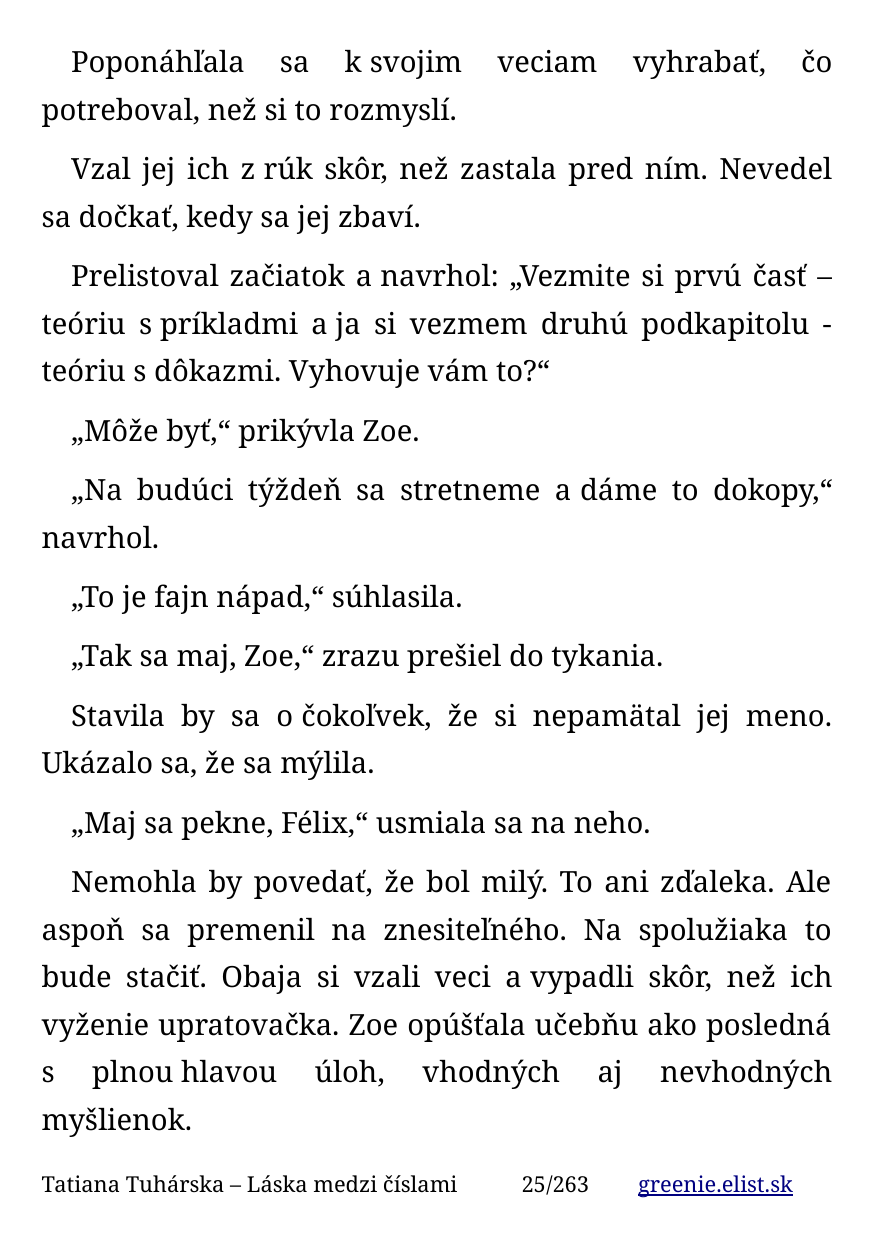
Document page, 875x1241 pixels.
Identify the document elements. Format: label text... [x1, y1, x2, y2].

text Prelistoval začiatok a navrhol: „Vezmite si prvú časť – teóriu s príkladmi a ja si vezmem druhú podkapitolu - teóriu s dôkazmi. Vyhovuje vám to?“ [41, 255, 833, 390]
text „To je fajn nápad,“ súhlasila. [41, 576, 833, 616]
text „Na budúci týždeň sa stretneme a dáme to dokopy,“ navrhol. [41, 469, 833, 557]
text „Môže byť,“ prikývla Zoe. [41, 410, 833, 449]
text Nemohla by povedať, že bol milý. To ani zďaleka. Ale aspoň sa premenil na znesiteľného. Na spolužiaka to bude stačiť. Obaja si vzali veci a vypadli skôr, než ich vyženie upratovačka. Zoe opúšťala učebňu ako posledná s plnou hlavou úloh, vhodných aj nevhodných myšlienok. [41, 861, 833, 1139]
text „Tak sa maj, Zoe,“ zrazu prešiel do tykania. [41, 636, 833, 675]
text Poponáhľala sa k svojim veciam vyhrabať, čo potreboval, než si to rozmyslí. [41, 41, 833, 129]
text Vzal jej ich z rúk skôr, než zastala pred ním. Nevedel sa dočkať, kedy sa jej zbaví. [41, 148, 833, 236]
text Stavila by sa o čokoľvek, že si nepamätal jej meno. Ukázalo sa, že sa mýlila. [41, 695, 833, 782]
text „Maj sa pekne, Félix,“ usmiala sa na neho. [41, 802, 833, 842]
